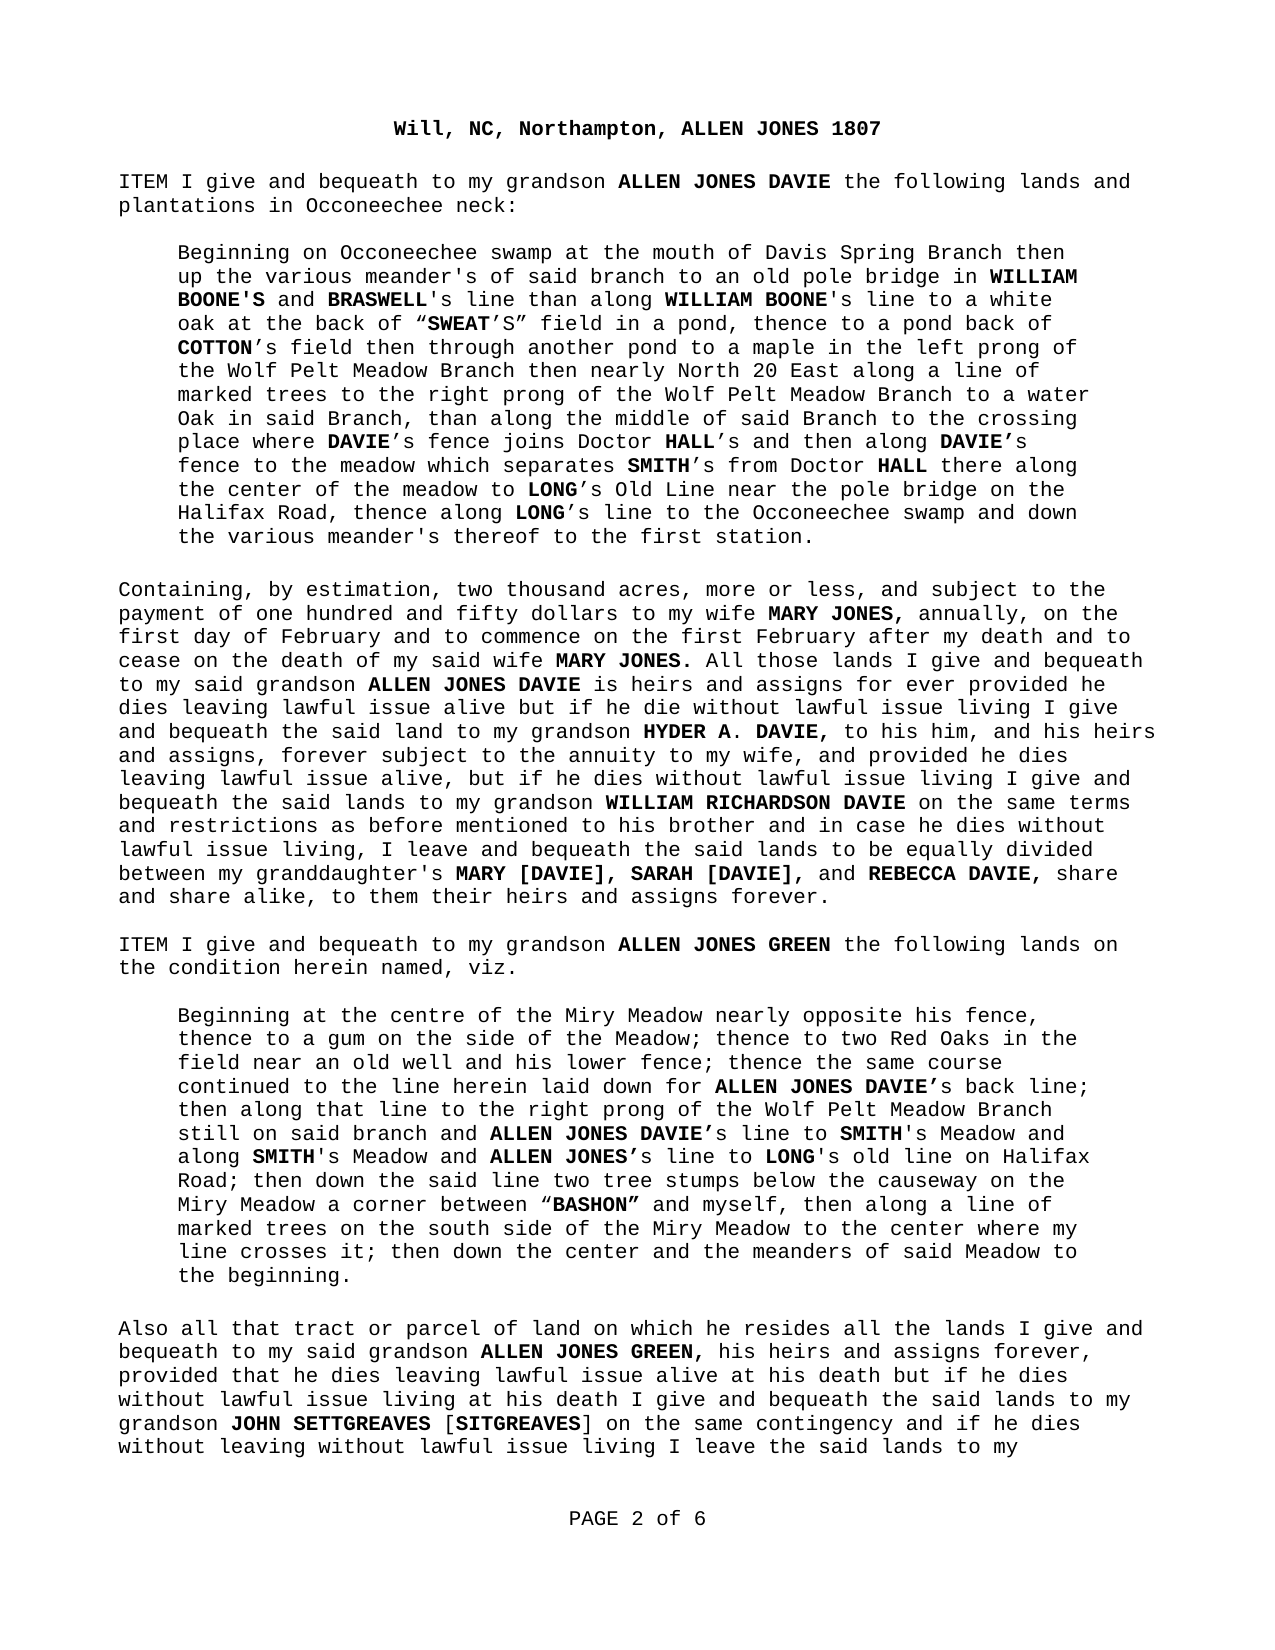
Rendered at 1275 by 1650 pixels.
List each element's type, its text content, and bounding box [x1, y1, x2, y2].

text Containing, by estimation, two thousand acres, more or less, and subject to the payment of one hundred and fifty dollars to my wife Mary Jones, annually, on the first day of February and to commence on the first February after my death and to cease on the death of my said wife Mary Jones. All those lands I give and bequeath to my said grandson Allen Jones Davie is heirs and assigns for ever provided he dies leaving lawful issue alive but if he die without lawful issue living I give and bequeath the said land to my grandson Hyder A. Davie, to his him, and his heirs and assigns, forever subject to the annuity to my wife, and provided he dies leaving lawful issue alive, but if he dies without lawful issue living I give and bequeath the said lands to my grandson William Richardson Davie on the same terms and restrictions as before mentioned to his brother and in case he dies without lawful issue living, I leave and bequeath the said lands to be equally divided between my granddaughter's Mary [Davie], Sarah [Davie], and Rebecca Davie, share and share alike, to them their heirs and assigns forever. [118, 579, 1157, 910]
text Item I give and bequeath to my grandson Allen Jones Davie the following lands and plantations in Occoneechee neck: [118, 171, 1157, 218]
text Beginning on Occoneechee swamp at the mouth of Davis Spring Branch then up the various meander's of said branch to an old pole bridge in William Boone's and braswell's line than along William Boone's line to a white oak at the back of “SWEAT’S” field in a pond, thence to a pond back of COTTON’s field then through another pond to a maple in the left prong of the Wolf Pelt Meadow Branch then nearly North 20 East along a line of marked trees to the right prong of the Wolf Pelt Meadow Branch to a water Oak in said Branch, than along the middle of said Branch to the crossing place where Davie’s fence joins Doctor Hall’s and then along Davie’s fence to the meadow which separates Smith’s from Doctor Hall there along the center of the meadow to LONG’s Old Line near the pole bridge on the Halifax Road, thence along long’s line to the Occoneechee swamp and down the various meander's thereof to the first station. [177, 242, 1098, 549]
text Item I give and bequeath to my grandson Allen Jones green the following lands on the condition herein named, viz. [118, 934, 1157, 981]
text Beginning at the centre of the Miry Meadow nearly opposite his fence, thence to a gum on the side of the Meadow; thence to two Red Oaks in the field near an old well and his lower fence; thence the same course continued to the line herein laid down for Allen Jones Davie’s back line; then along that line to the right prong of the Wolf Pelt Meadow Branch still on said branch and Allen Jones Davie’s line to Smith's Meadow and along Smith's Meadow and Allen Jones’s line to long's old line on Halifax Road; then down the said line two tree stumps below the causeway on the Miry Meadow a corner between “BASHON” and myself, then along a line of marked trees on the south side of the Miry Meadow to the center where my line crosses it; then down the center and the meanders of said Meadow to the beginning. [177, 1005, 1098, 1288]
text Also all that tract or parcel of land on which he resides all the lands I give and bequeath to my said grandson Allen Jones green, his heirs and assigns forever, provided that he dies leaving lawful issue alive at his death but if he dies without lawful issue living at his death I give and bequeath the said lands to my grandson John Settgreaves [Sitgreaves] on the same contingency and if he dies without leaving without lawful issue living I leave the said lands to my [118, 1318, 1157, 1460]
